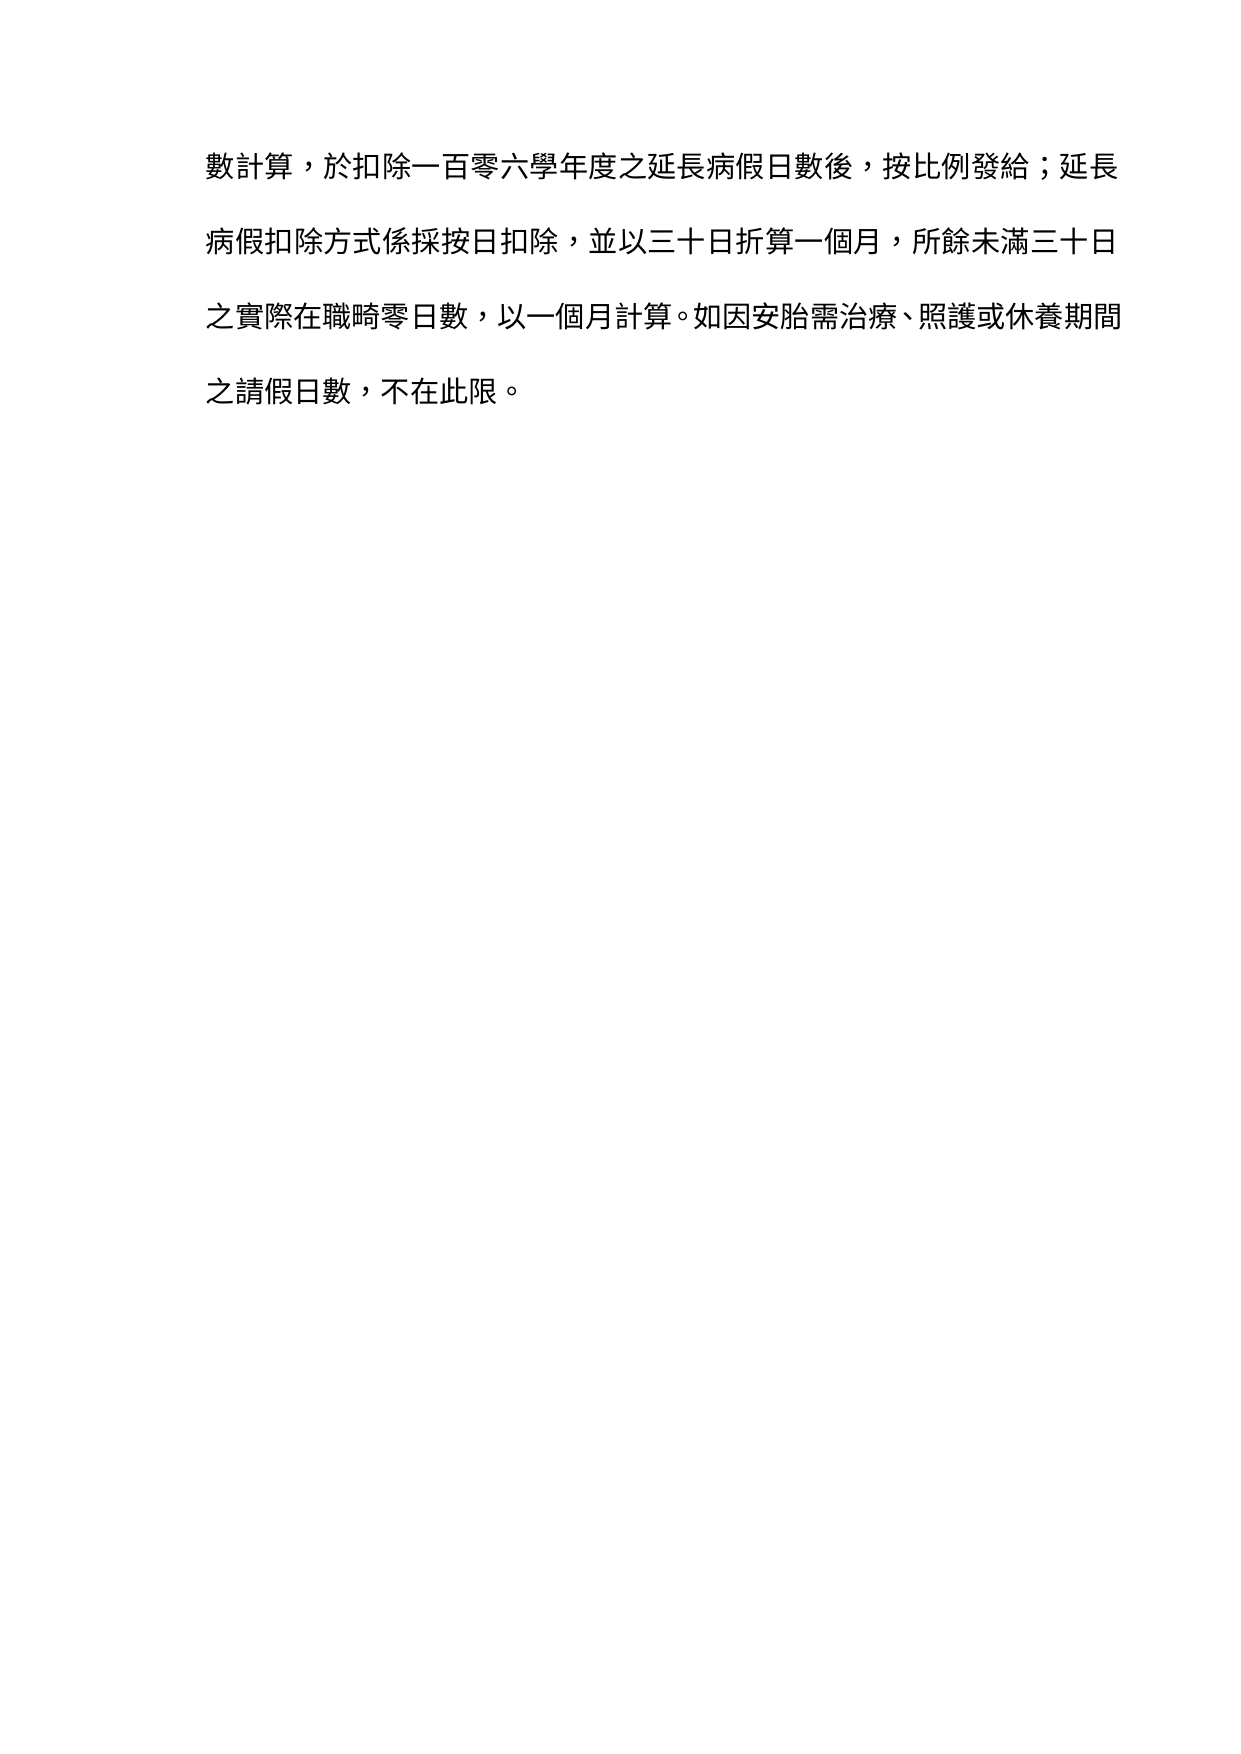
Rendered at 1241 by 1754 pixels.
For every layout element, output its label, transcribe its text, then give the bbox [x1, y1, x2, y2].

text 數計算，於扣除一百零六學年度之延長病假日數後，按比例發給；延長病假扣除方式係採按日扣除，並以三十日折算一個月，所餘未滿三十日之實際在職畸零日數，以一個月計算。如因安胎需治療、照護或休養期間之請假日數，不在此限。 [118, 127, 1122, 427]
